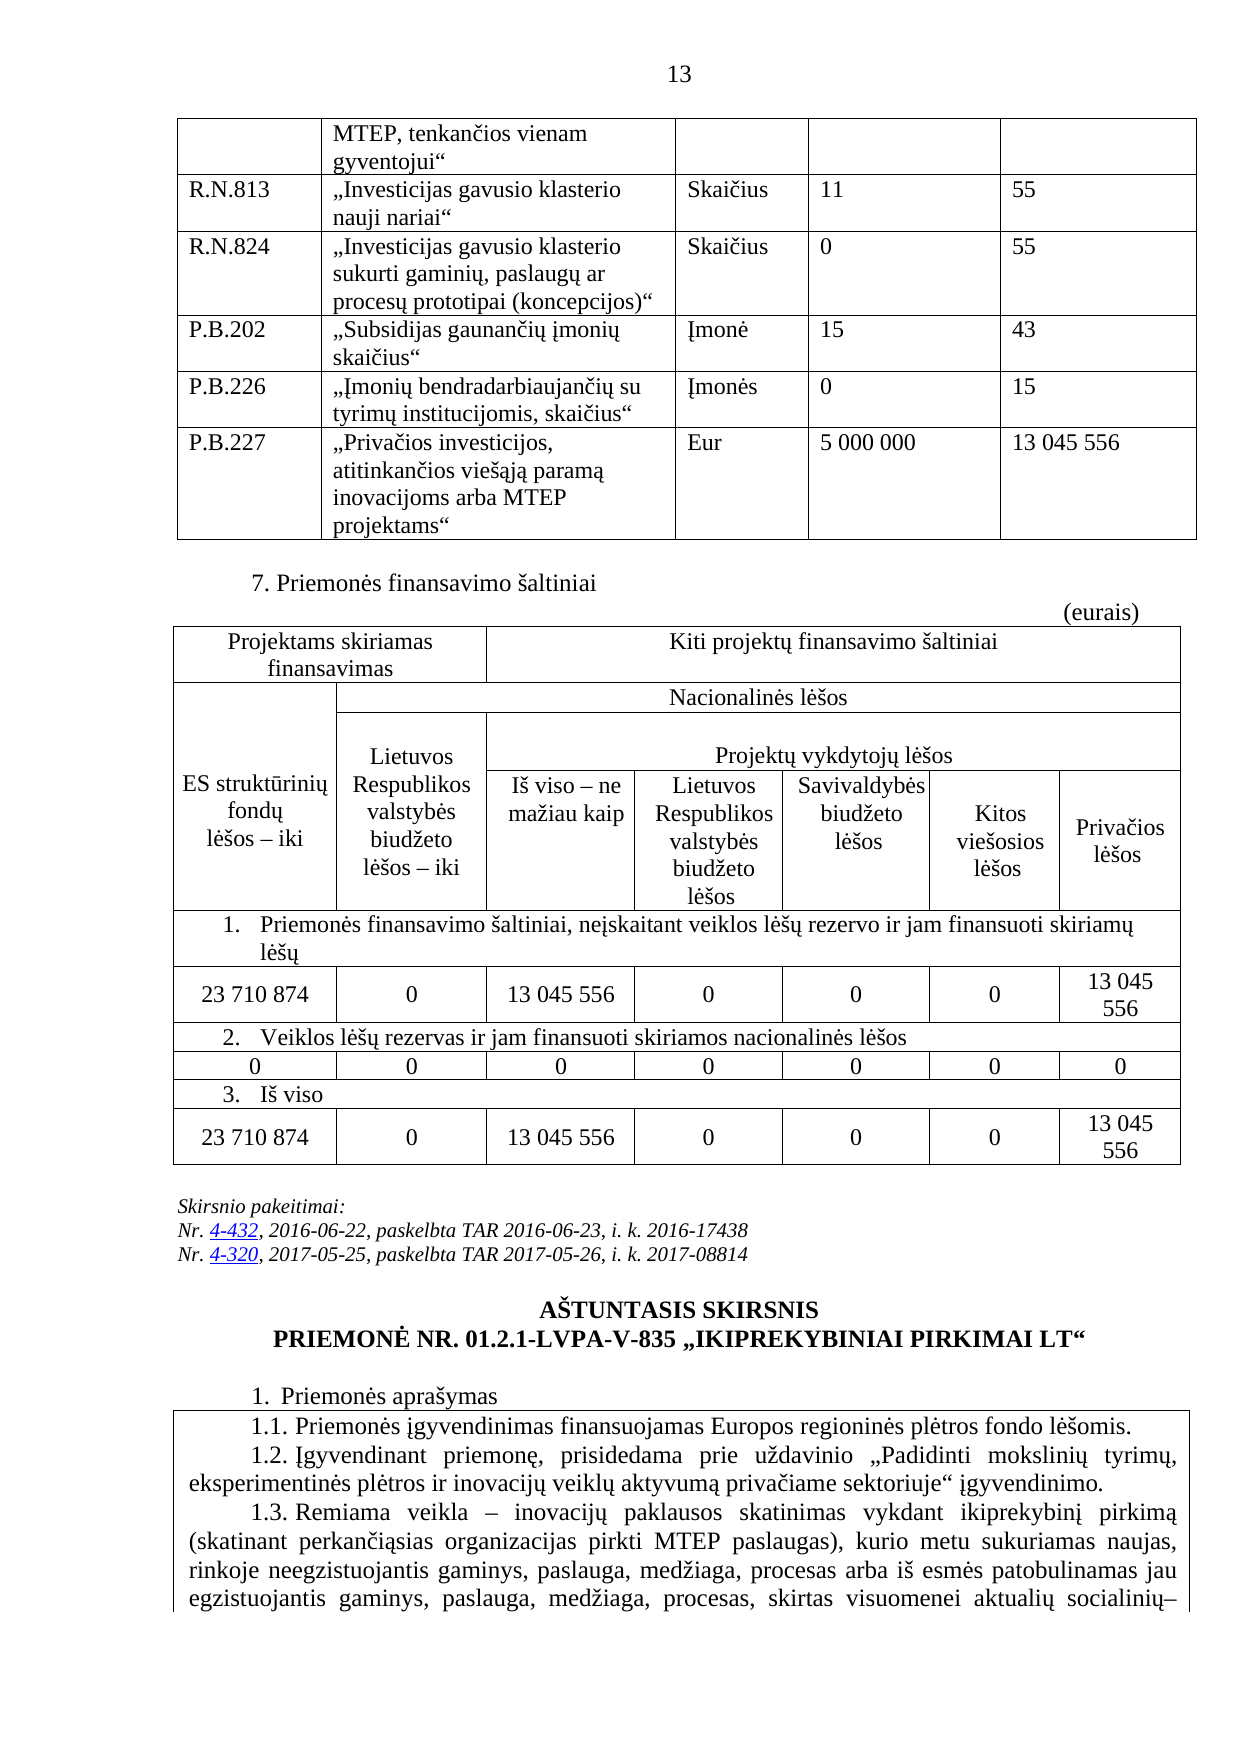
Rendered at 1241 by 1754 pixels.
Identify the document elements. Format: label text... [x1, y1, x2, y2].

text Nr. 4-432, 2016-06-22, paskelbta TAR 2016-06-23, i. k. 2016-17438 [177, 1218, 1181, 1242]
table_cell 0 [337, 1052, 486, 1079]
table_cell 5 000 000 [809, 428, 1000, 538]
table_cell Kitos viešosios lėšos [930, 771, 1059, 909]
table_cell R.N.824 [178, 232, 321, 314]
table_cell Įmonė [676, 316, 808, 371]
table_cell Projektų vykdytojų lėšos [487, 713, 1180, 770]
table_cell 0 [635, 967, 782, 1022]
table_cell 0 [783, 1052, 929, 1079]
table_cell 23 710 874 [174, 967, 336, 1022]
table_cell 13 045 556 [1060, 967, 1180, 1022]
table_cell MTEP, tenkančios vienam gyventojui“ [322, 119, 675, 174]
table_cell [809, 119, 1000, 174]
table_cell 0 [930, 1052, 1059, 1079]
table_cell 11 [809, 175, 1000, 231]
table_cell 55 [1001, 175, 1196, 231]
table_cell 55 [1001, 232, 1196, 314]
table_header Kiti projektų finansavimo šaltiniai [487, 627, 1180, 682]
table_cell 0 [930, 1109, 1059, 1164]
table_cell 0 [1060, 1052, 1180, 1079]
table_cell Nacionalinės lėšos [337, 683, 1180, 712]
table_cell P.B.227 [178, 428, 321, 538]
text (eurais) [177, 597, 1181, 626]
table_cell „Investicijas gavusio klasterio nauji nariai“ [322, 175, 675, 231]
table_cell 0 [809, 372, 1000, 427]
text Nr. 4-320, 2017-05-25, paskelbta TAR 2017-05-26, i. k. 2017-08814 [177, 1242, 1181, 1266]
table_cell 15 [1001, 372, 1196, 427]
table_cell Iš viso – ne mažiau kaip [487, 771, 634, 909]
table_cell P.B.202 [178, 316, 321, 371]
table_cell Skaičius [676, 232, 808, 314]
table_cell Privačios lėšos [1060, 771, 1180, 909]
table_cell P.B.226 [178, 372, 321, 427]
table_cell 43 [1001, 316, 1196, 371]
text AŠTUNTASIS SKIRSNIS [177, 1295, 1181, 1324]
table_cell 0 [783, 967, 929, 1022]
table_cell 0 [487, 1052, 634, 1079]
table_cell R.N.813 [178, 175, 321, 231]
table_cell 15 [809, 316, 1000, 371]
table_cell 0 [337, 967, 486, 1022]
table_header Projektams skiriamas finansavimas [174, 627, 486, 682]
table_cell 13 045 556 [487, 967, 634, 1022]
text PRIEMONĖ NR. 01.2.1-LVPA-V-835 „IKIPREKYBINIAI PIRKIMAI LT“ [177, 1324, 1181, 1352]
table_cell „Subsidijas gaunančių įmonių skaičius“ [322, 316, 675, 371]
table_cell 3. Iš viso [174, 1080, 1180, 1108]
table_cell 1. Priemonės finansavimo šaltiniai, neįskaitant veiklos lėšų rezervo ir jam finansuoti skiriamų lėšų [174, 911, 1180, 966]
table_cell 23 710 874 [174, 1109, 336, 1164]
table_cell Lietuvos Respublikos valstybės biudžeto lėšos – iki [337, 713, 486, 909]
table_cell 0 [809, 232, 1000, 314]
table_cell Lietuvos Respublikos valstybės biudžeto lėšos [635, 771, 782, 909]
table_cell 13 045 556 [1001, 428, 1196, 538]
table_cell 0 [174, 1052, 336, 1079]
table_cell ES struktūrinių fondų lėšos – iki [174, 683, 336, 909]
table_cell Eur [676, 428, 808, 538]
table_cell [178, 119, 321, 174]
table_cell 0 [635, 1109, 782, 1164]
table_cell Įmonės [676, 372, 808, 427]
table_cell 13 045 556 [487, 1109, 634, 1164]
table_cell „Investicijas gavusio klasterio sukurti gaminių, paslaugų ar procesų prototipai (koncepcijos)“ [322, 232, 675, 314]
table_cell [1001, 119, 1196, 174]
table_cell 0 [635, 1052, 782, 1079]
table_cell 13 045 556 [1060, 1109, 1180, 1164]
table_cell 0 [783, 1109, 929, 1164]
table_cell [676, 119, 808, 174]
table_cell 0 [337, 1109, 486, 1164]
text 1. Priemonės aprašymas [251, 1381, 1181, 1410]
table_cell 0 [930, 967, 1059, 1022]
table_cell Skaičius [676, 175, 808, 231]
table_cell 1.2. Įgyvendinant priemonę, prisidedama prie uždavinio „Padidinti mokslinių tyrimų, eksperimentinės plėtros ir inovacijų veiklų aktyvumą privačiame sektoriuje“ įgyvendinimo. 1.3. Remiama veikla – inovacijų paklausos skatinimas vykdant ikiprekybinį pirkimą (skatinant perkančiąsias organizacijas pirkti MTEP paslaugas), kurio metu sukuriamas naujas, rinkoje neegzistuojantis gaminys, paslauga, medžiaga, procesas arba iš esmės patobulinamas jau egzistuojantis gaminys, paslauga, medžiaga, procesas, skirtas visuomenei aktualių socialinių– [174, 1440, 1189, 1612]
table_cell Savivaldybės biudžeto lėšos [783, 771, 929, 909]
text Skirsnio pakeitimai: [177, 1194, 1181, 1218]
text 7. Priemonės finansavimo šaltiniai [177, 568, 1181, 597]
table_cell „Privačios investicijos, atitinkančios viešąją paramą inovacijoms arba MTEP projektams“ [322, 428, 675, 538]
table_cell „Įmonių bendradarbiaujančių su tyrimų institucijomis, skaičius“ [322, 372, 675, 427]
table_cell 2. Veiklos lėšų rezervas ir jam finansuoti skiriamos nacionalinės lėšos [174, 1023, 1180, 1051]
table_header 1.1. Priemonės įgyvendinimas finansuojamas Europos regioninės plėtros fondo lėšomis. [174, 1411, 1189, 1440]
